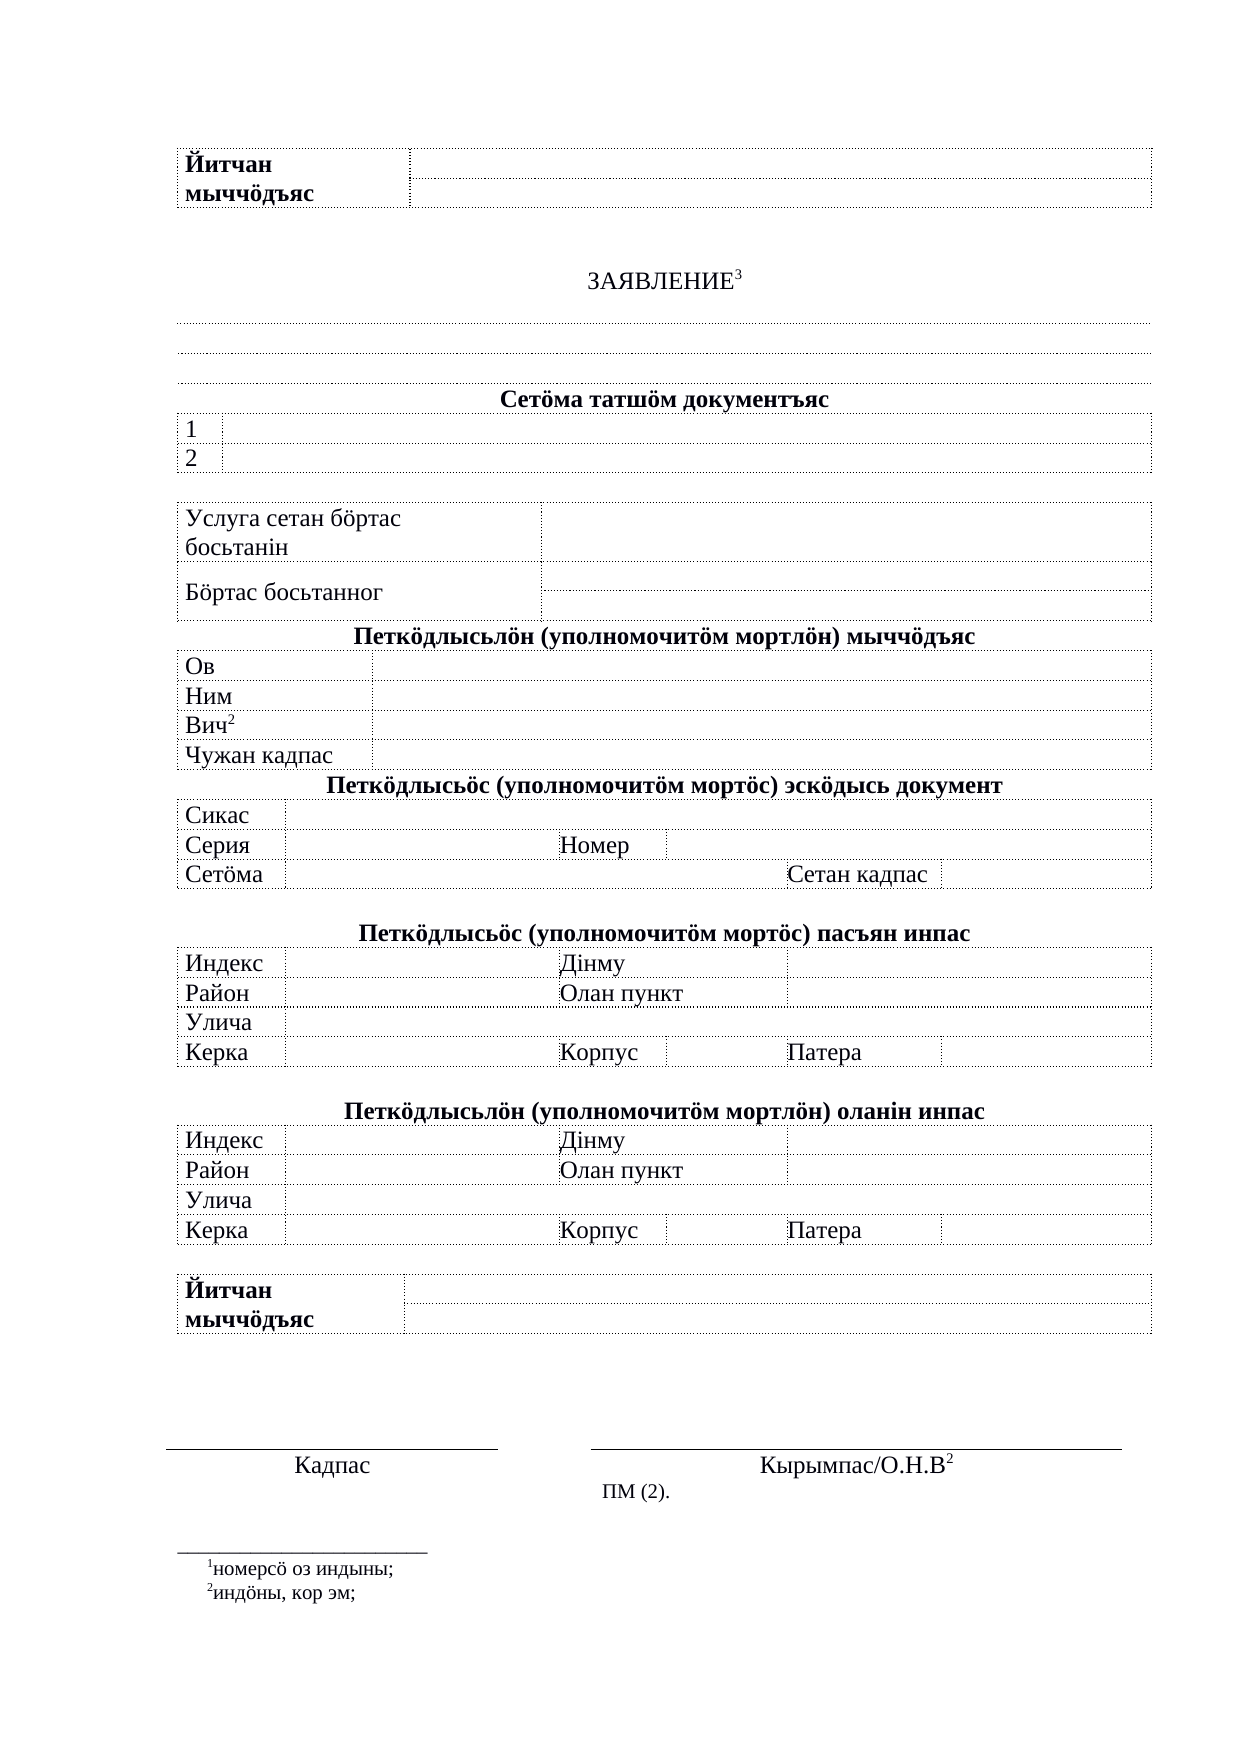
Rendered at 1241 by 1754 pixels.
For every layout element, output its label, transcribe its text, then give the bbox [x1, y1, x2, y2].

table_cell [666, 1036, 787, 1066]
table_cell [177, 1244, 285, 1273]
table_cell Петкӧдлысьӧс (уполномочитӧм мортӧс) эскӧдысь документ [177, 769, 1152, 799]
table_cell [285, 1125, 559, 1154]
table_cell [498, 1479, 591, 1508]
table_cell Петкӧдлысьлӧн (уполномочитӧм мортлӧн) оланін инпас [177, 1066, 1152, 1124]
table_cell [285, 859, 787, 888]
table_cell Патера [787, 1036, 941, 1066]
table_cell [787, 1154, 1152, 1184]
table_cell 1 [177, 413, 223, 442]
text ЗАЯВЛЕНИЕ3 [177, 266, 1152, 294]
table_cell Улича [177, 1184, 285, 1214]
table_cell [787, 1125, 1152, 1154]
table_header [591, 1420, 1122, 1449]
table_cell ПМ (2). [591, 1479, 1122, 1508]
table_cell Индекс [177, 1125, 285, 1154]
table_cell [410, 148, 1152, 177]
table_cell [223, 413, 1152, 442]
table_cell [542, 502, 1152, 561]
table_cell Ов [177, 650, 372, 680]
table_cell Петкӧдлысьӧс (уполномочитӧм мортӧс) пасъян инпас [177, 888, 1152, 947]
table_cell Керка [177, 1036, 285, 1066]
table_cell [666, 1244, 787, 1273]
table_cell [285, 799, 1152, 829]
table_cell [373, 680, 1152, 709]
table_cell [560, 1244, 666, 1273]
table_cell Вич2 [177, 710, 372, 739]
table_cell Петкӧдлысьлӧн (уполномочитӧм мортлӧн) мыччӧдъяс [177, 620, 1152, 650]
table_cell [166, 1479, 498, 1508]
table_cell [666, 1214, 787, 1244]
table_cell [405, 1303, 1152, 1333]
table_header [177, 323, 1152, 353]
table_cell Услуга сетан бӧртас босьтанін [177, 502, 542, 561]
table_cell Корпус [560, 1036, 666, 1066]
table_cell [177, 472, 223, 502]
table_cell [285, 1036, 559, 1066]
table_header [498, 1420, 591, 1449]
table_cell [285, 1214, 559, 1244]
table_cell Йитчан мыччӧдъяс [177, 148, 410, 207]
table_cell [787, 977, 1152, 1006]
table_cell [941, 1244, 1152, 1273]
table_cell [285, 1154, 559, 1184]
table_cell Олан пункт [560, 1154, 787, 1184]
table_cell Ним [177, 680, 372, 709]
table_cell [405, 1274, 1152, 1303]
table_cell [410, 178, 1152, 207]
table_cell [285, 1184, 1152, 1214]
table_cell Кырымпас/О.Н.В2 [591, 1450, 1122, 1479]
table_cell Сетӧма татшӧм документъяс [177, 383, 1152, 413]
table_cell [787, 1244, 941, 1273]
table_cell [223, 472, 1152, 502]
table_cell Кадпас [166, 1450, 498, 1479]
table_cell [498, 1449, 591, 1479]
table_cell Бӧртас босьтанног [177, 561, 542, 620]
table_cell Дінму [560, 1125, 787, 1154]
table_cell [666, 829, 1152, 858]
text 1номерсӧ оз индыны; [207, 1556, 1152, 1580]
table_cell Йитчан мыччӧдъяс [177, 1274, 405, 1333]
table_cell [285, 977, 559, 1006]
table_cell Район [177, 1154, 285, 1184]
table_cell Индекс [177, 947, 285, 977]
table_cell Улича [177, 1006, 285, 1036]
table_cell Район [177, 977, 285, 1006]
table_cell Сикас [177, 799, 285, 829]
table_cell [542, 561, 1152, 590]
table_cell Сетан кадпас [787, 859, 941, 888]
table_cell Патера [787, 1214, 941, 1244]
table_cell [373, 710, 1152, 739]
table_cell Сетӧма [177, 859, 285, 888]
table_cell [941, 1036, 1152, 1066]
table_cell [941, 859, 1152, 888]
table_cell [373, 650, 1152, 680]
table_cell Чужан кадпас [177, 739, 372, 769]
table_cell Олан пункт [560, 977, 787, 1006]
text ________________________ [177, 1532, 1152, 1556]
table_cell 2 [177, 443, 223, 472]
table_cell [941, 1214, 1152, 1244]
table_cell Керка [177, 1214, 285, 1244]
table_cell Номер [560, 829, 666, 858]
table_cell [373, 739, 1152, 769]
table_cell [223, 443, 1152, 472]
table_cell [285, 1006, 1152, 1036]
table_cell [177, 353, 1152, 383]
table_cell [542, 590, 1152, 620]
text 2индӧны, кор эм; [207, 1580, 1152, 1604]
table_cell [787, 947, 1152, 977]
table_cell [285, 829, 559, 858]
table_cell [285, 947, 559, 977]
table_header [166, 1420, 498, 1449]
table_cell Серия [177, 829, 285, 858]
table_cell Корпус [560, 1214, 666, 1244]
table_cell [285, 1244, 559, 1273]
table_cell Дінму [560, 947, 787, 977]
